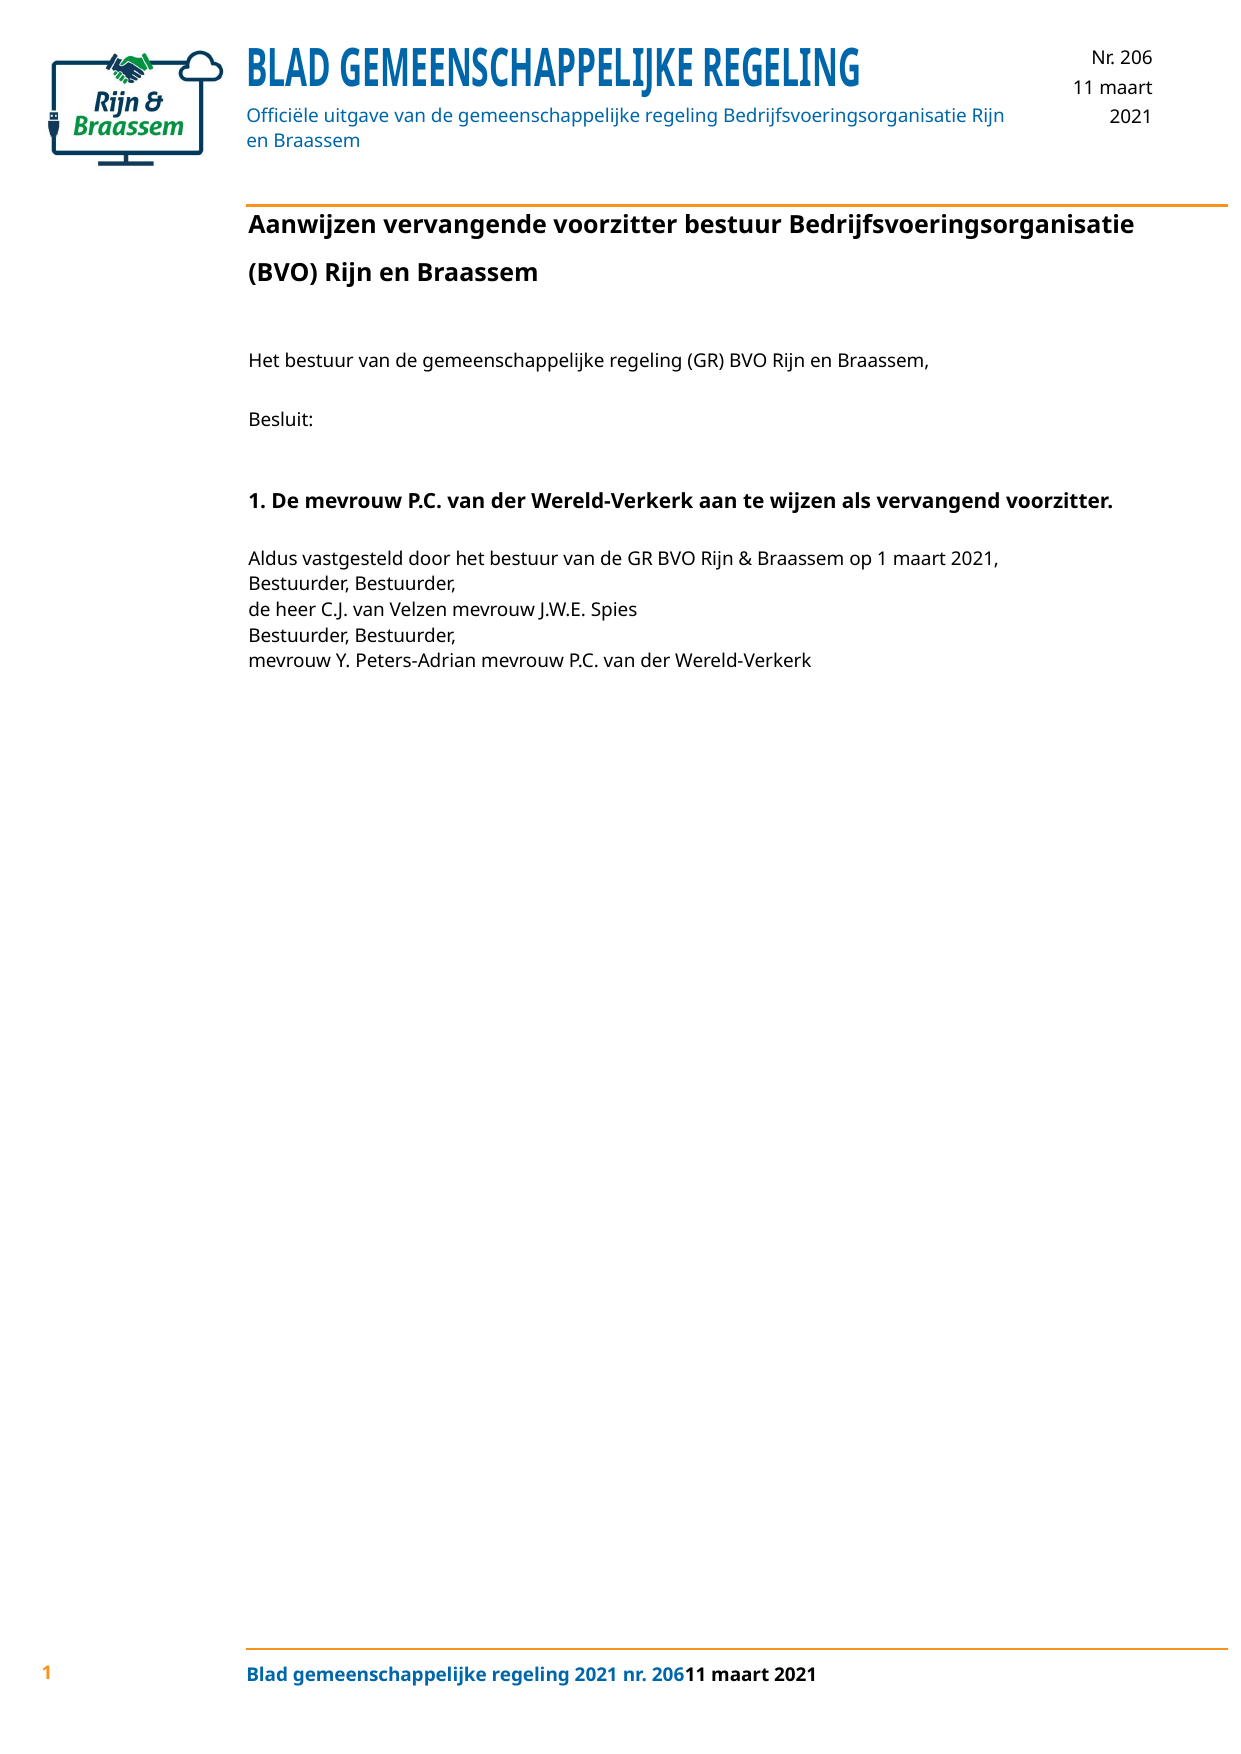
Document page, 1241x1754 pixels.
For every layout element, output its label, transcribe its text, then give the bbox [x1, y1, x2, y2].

text 1. De mevrouw P.C. van der Wereld-Verkerk aan te wijzen als vervangend voorzitter. [248, 487, 1152, 515]
text Aldus vastgesteld door het bestuur van de GR BVO Rijn & Braassem op 1 maart 2021, [248, 545, 1152, 570]
text Het bestuur van de gemeenschappelijke regeling (GR) BVO Rijn en Braassem, [248, 347, 1152, 373]
picture [41, 47, 231, 172]
text Bestuurder, Bestuurder, [248, 570, 1152, 596]
text Aanwijzen vervangende voorzitter bestuur Bedrijfsvoeringsorganisatie (BVO) Rijn en Braassem [248, 207, 1152, 288]
text mevrouw Y. Peters-Adrian mevrouw P.C. van der Wereld-Verkerk [248, 648, 1152, 673]
text Besluit: [248, 407, 1152, 432]
text de heer C.J. van Velzen mevrouw J.W.E. Spies [248, 596, 1152, 622]
text Bestuurder, Bestuurder, [248, 622, 1152, 648]
